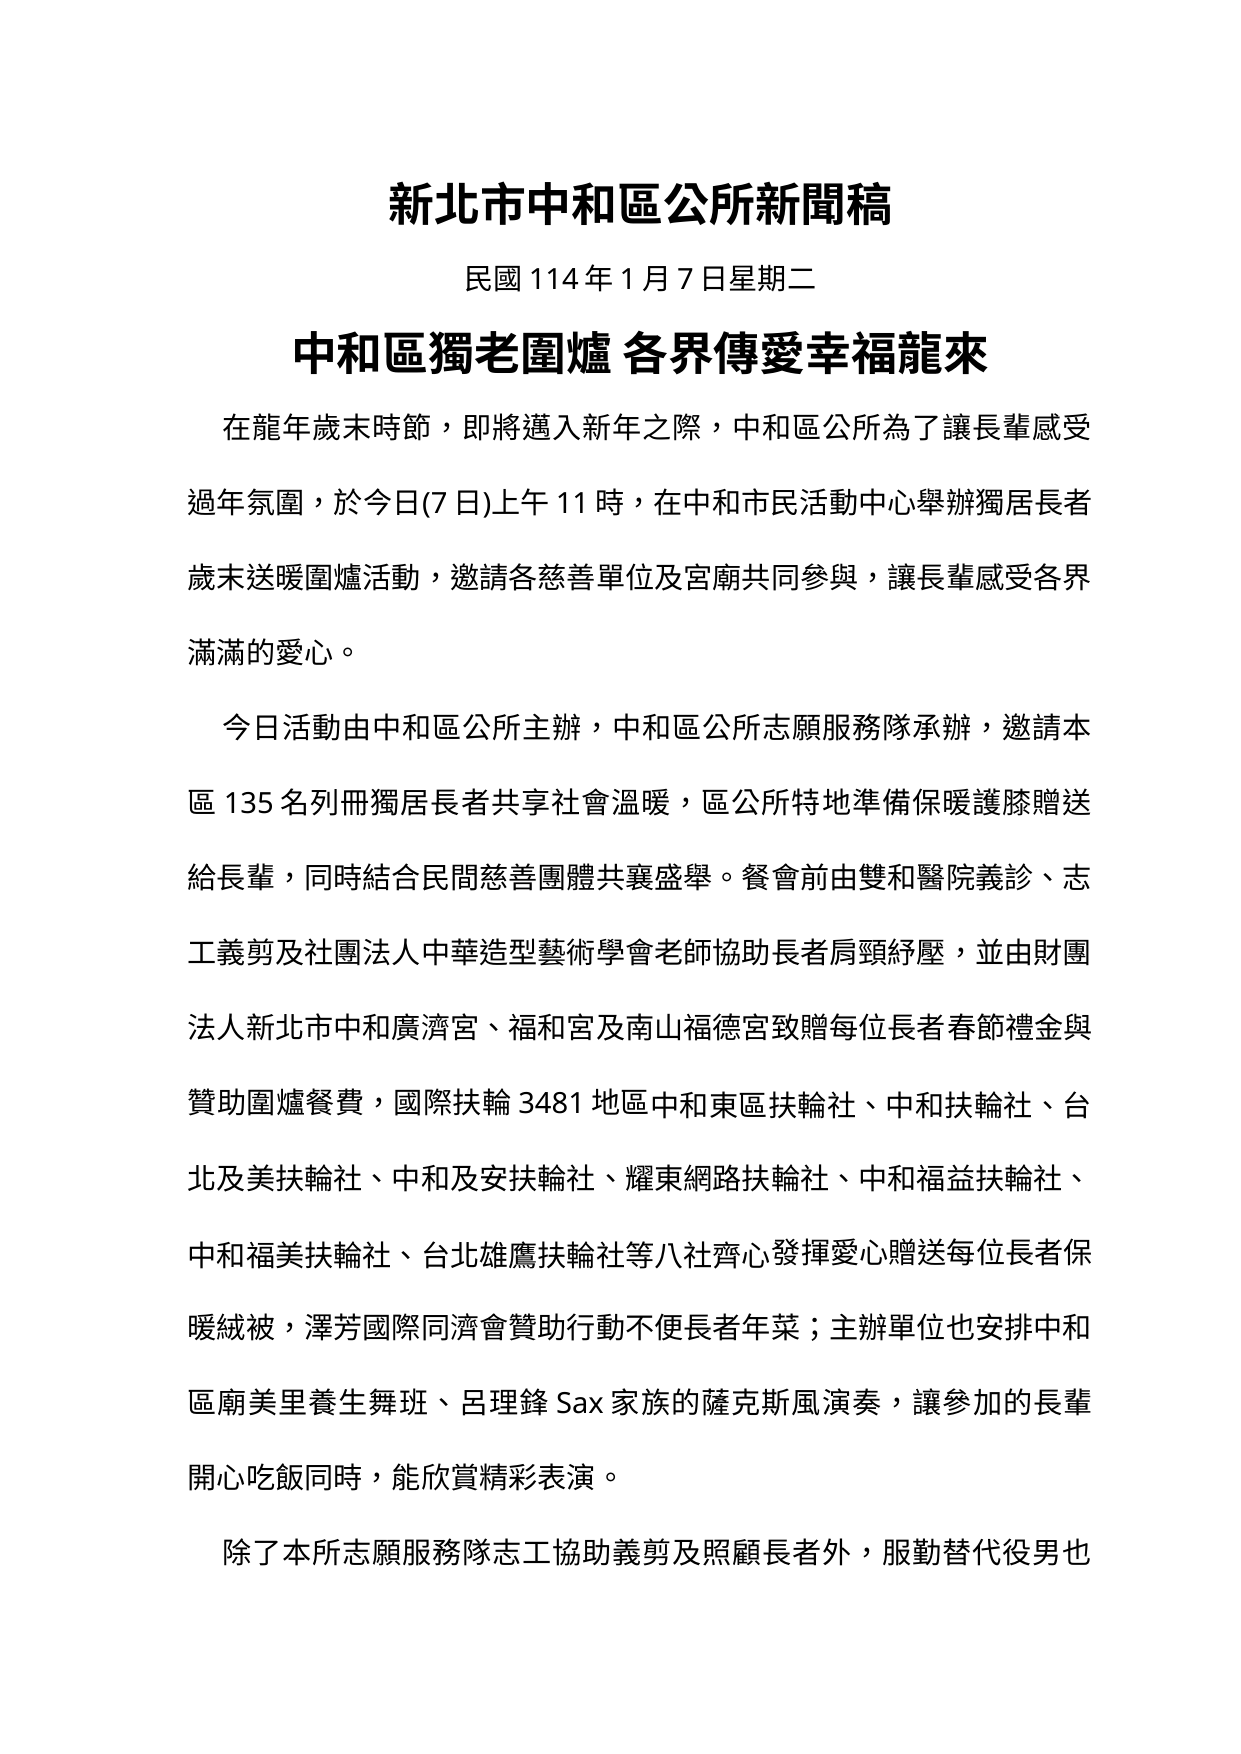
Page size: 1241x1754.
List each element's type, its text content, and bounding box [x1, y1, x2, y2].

text 除了本所志願服務隊志工協助義剪及照顧長者外，服勤替代役男也 [187, 1514, 1093, 1589]
text 今日活動由中和區公所主辦，中和區公所志願服務隊承辦，邀請本區135名列冊獨居長者共享社會溫暖，區公所特地準備保暖護膝贈送給長輩，同時結合民間慈善團體共襄盛舉。餐會前由雙和醫院義診、志工義剪及社團法人中華造型藝術學會老師協助長者肩頸紓壓，並由財團法人新北市中和廣濟宮、福和宮及南山福德宮致贈每位長者春節禮金與贊助圍爐餐費，國際扶輪3481地區中和東區扶輪社、中和扶輪社、台北及美扶輪社、中和及安扶輪社、耀東網路扶輪社、中和福益扶輪社、中和福美扶輪社、台北雄鷹扶輪社等八社齊心發揮愛心贈送每位長者保暖絨被，澤芳國際同濟會贊助行動不便長者年菜；主辦單位也安排中和區廟美里養生舞班、呂理鋒Sax家族的薩克斯風演奏，讓參加的長輩開心吃飯同時，能欣賞精彩表演。 [187, 689, 1093, 1514]
text 民國114年1月7日星期二 [187, 239, 1093, 314]
text 在龍年歲末時節，即將邁入新年之際，中和區公所為了讓長輩感受過年氛圍，於今日(7日)上午11時，在中和市民活動中心舉辦獨居長者歲末送暖圍爐活動，邀請各慈善單位及宮廟共同參與，讓長輩感受各界滿滿的愛心。 [187, 389, 1093, 689]
text 中和區獨老圍爐 各界傳愛幸福龍來 [187, 314, 1093, 389]
text 新北市中和區公所新聞稿 [187, 164, 1093, 239]
